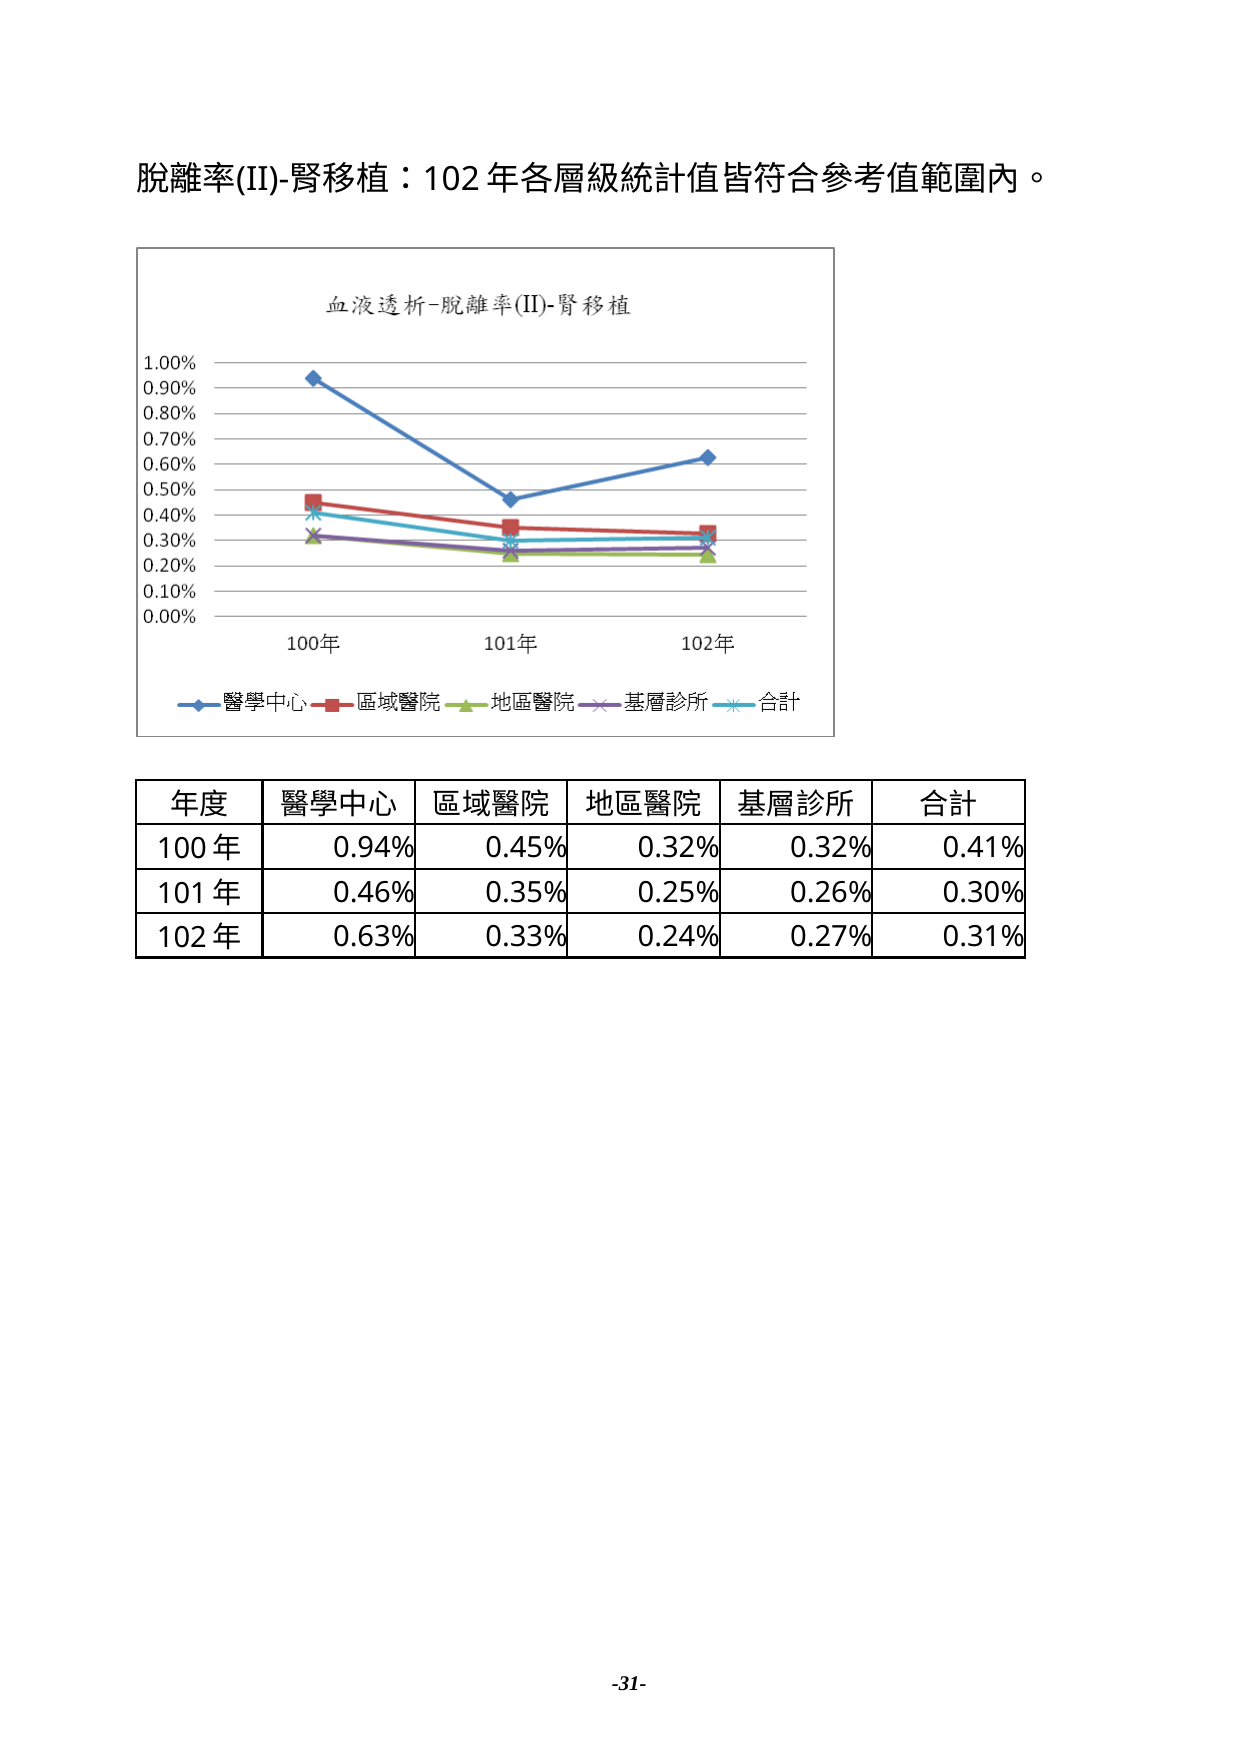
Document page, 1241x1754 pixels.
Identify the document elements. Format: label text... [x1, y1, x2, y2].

table_cell 0.32% [721, 825, 871, 867]
table_cell 0.41% [873, 825, 1024, 867]
table_cell 100年 [137, 825, 261, 867]
table_cell 0.25% [568, 870, 719, 912]
table_cell 0.31% [873, 914, 1024, 956]
table_cell 0.27% [721, 914, 871, 956]
table_cell 基層診所 [721, 781, 871, 823]
table_cell 0.94% [264, 825, 414, 867]
table_cell [1026, 868, 1122, 912]
table_cell 年度 [137, 781, 261, 823]
table_cell 0.33% [416, 914, 566, 956]
table_cell 0.46% [264, 870, 414, 912]
table_header 脫離率(II)-腎移植：102年各層級統計值皆符合參考值範圍內。 [136, 152, 1122, 246]
table_cell [1026, 912, 1122, 956]
table_cell 0.35% [416, 870, 566, 912]
table_cell 醫學中心 [264, 781, 414, 823]
table_cell 0.30% [873, 870, 1024, 912]
table_cell [136, 739, 1122, 778]
table_cell 0.45% [416, 825, 566, 867]
table_cell 0.63% [264, 914, 414, 956]
picture [136, 247, 835, 737]
table_cell 0.26% [721, 870, 871, 912]
table_cell 0.32% [568, 825, 719, 867]
table_cell [1026, 823, 1122, 867]
table_cell 地區醫院 [568, 781, 719, 823]
table_cell [136, 246, 1122, 739]
table_cell 區域醫院 [416, 781, 566, 823]
table_cell 合計 [873, 781, 1024, 823]
table_cell 0.24% [568, 914, 719, 956]
table_cell [1026, 779, 1122, 823]
table_cell 102年 [137, 914, 261, 956]
table_cell 101年 [137, 870, 261, 912]
